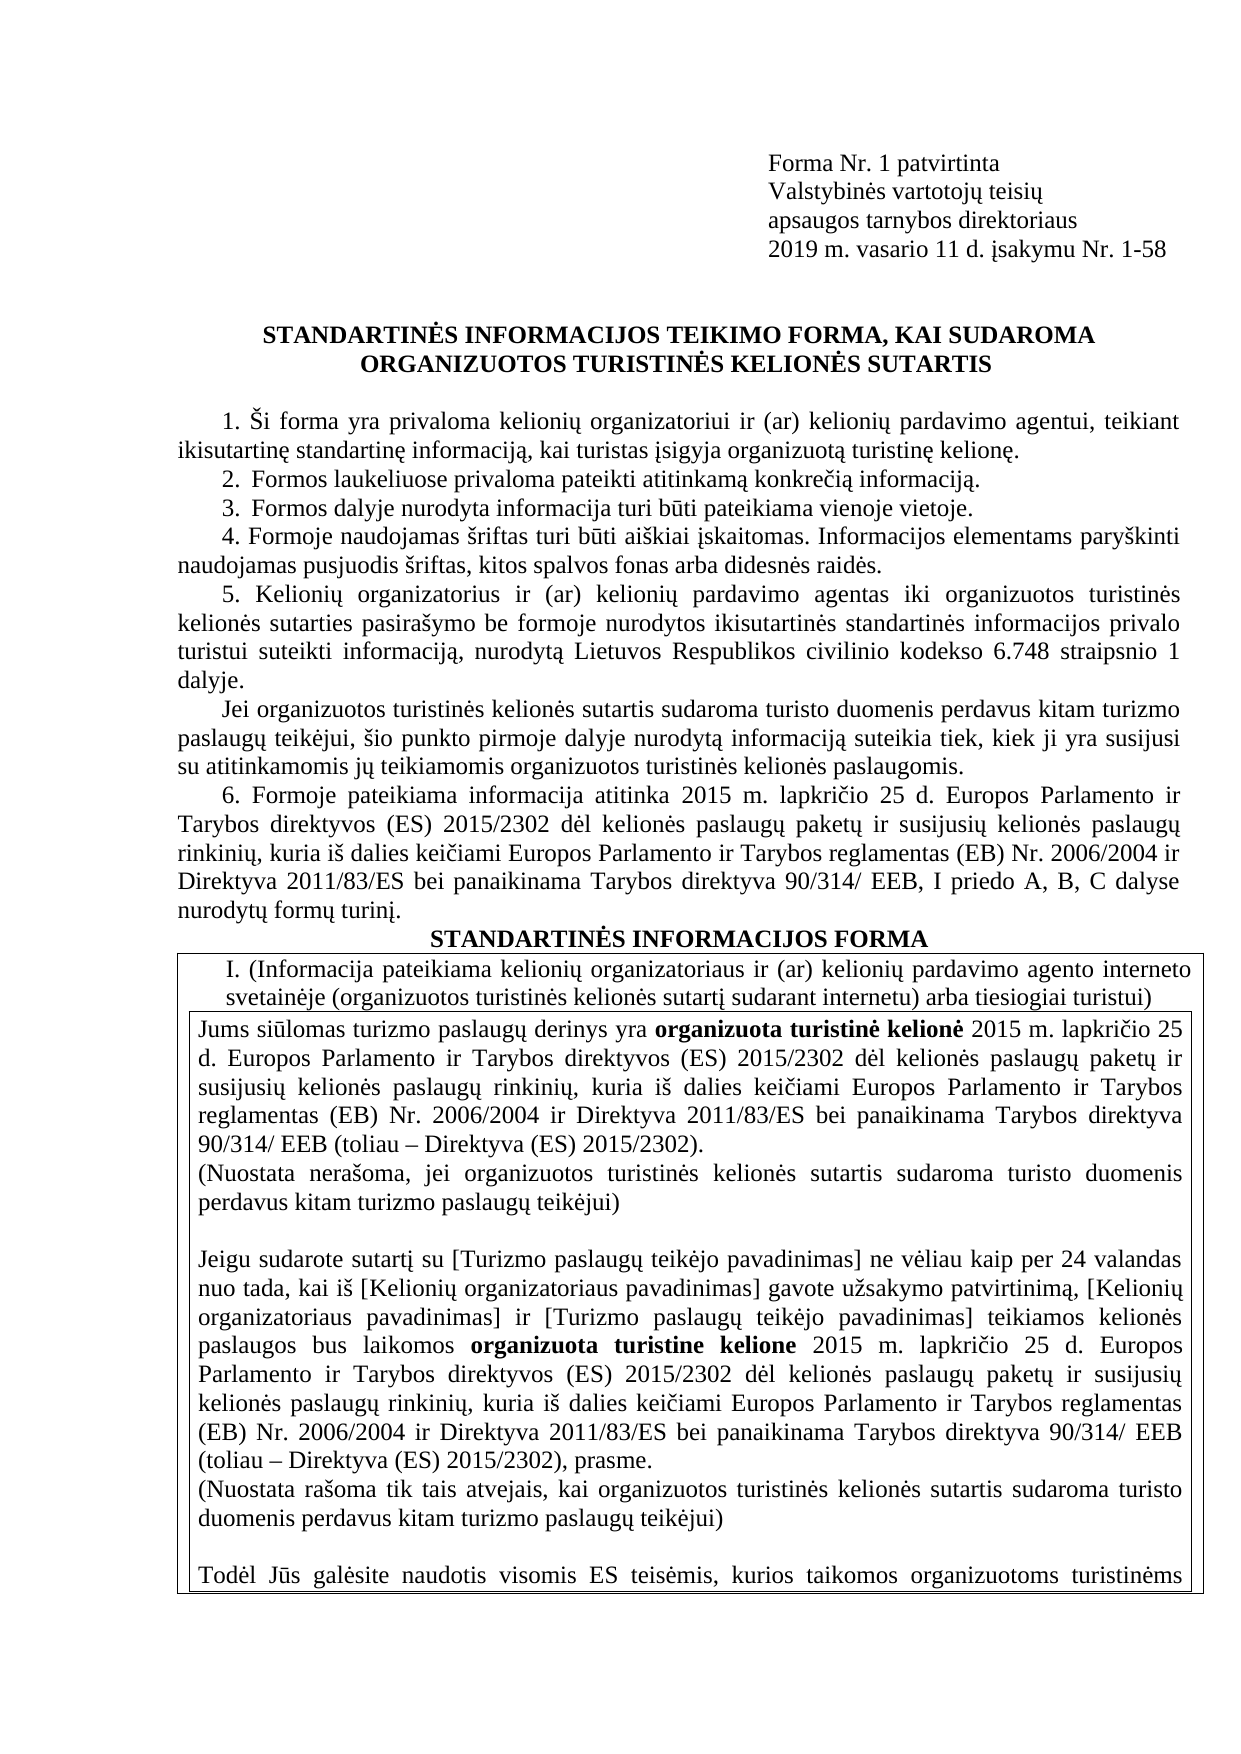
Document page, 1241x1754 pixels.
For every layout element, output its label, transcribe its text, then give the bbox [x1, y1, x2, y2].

text 6. Formoje pateikiama informacija atitinka 2015 m. lapkričio 25 d. Europos Parlamento ir Tarybos direktyvos (ES) 2015/2302 dėl kelionės paslaugų paketų ir susijusių kelionės paslaugų rinkinių, kuria iš dalies keičiami Europos Parlamento ir Tarybos reglamentas (EB) Nr. 2006/2004 ir Direktyva 2011/83/ES bei panaikinama Tarybos direktyva 90/314/ EEB, I priedo A, B, C dalyse nurodytų formų turinį. [177, 780, 1181, 924]
table_header I. (Informacija pateikiama kelionių organizatoriaus ir (ar) kelionių pardavimo agento interneto svetainėje (organizuotos turistinės kelionės sutartį sudarant internetu) arba tiesiogiai turistui) Jums siūlomas turizmo paslaugų derinys yra organizuota turistinė kelionė 2015 m. lapkričio 25 d. Europos Parlamento ir Tarybos direktyvos (ES) 2015/2302 dėl kelionės paslaugų paketų ir susijusių kelionės paslaugų rinkinių, kuria iš dalies keičiami Europos Parlamento ir Tarybos reglamentas (EB) Nr. 2006/2004 ir Direktyva 2011/83/ES bei panaikinama Tarybos direktyva 90/314/ EEB (toliau – Direktyva (ES) 2015/2302). (Nuostata nerašoma, jei organizuotos turistinės kelionės sutartis sudaroma turisto duomenis perdavus kitam turizmo paslaugų teikėjui) Jeigu sudarote sutartį su [Turizmo paslaugų teikėjo pavadinimas] ne vėliau kaip per 24 valandas nuo tada, kai iš [Kelionių organizatoriaus pavadinimas] gavote užsakymo patvirtinimą, [Kelionių organizatoriaus pavadinimas] ir [Turizmo paslaugų teikėjo pavadinimas] teikiamos kelionės paslaugos bus laikomos organizuota turistine kelione 2015 m. lapkričio 25 d. Europos Parlamento ir Tarybos direktyvos (ES) 2015/2302 dėl kelionės paslaugų paketų ir susijusių kelionės paslaugų rinkinių, kuria iš dalies keičiami Europos Parlamento ir Tarybos reglamentas (EB) Nr. 2006/2004 ir Direktyva 2011/83/ES bei panaikinama Tarybos direktyva 90/314/ EEB (toliau – Direktyva (ES) 2015/2302), prasme. (Nuostata rašoma tik tais atvejais, kai organizuotos turistinės kelionės sutartis sudaroma turisto duomenis perdavus kitam turizmo paslaugų teikėjui) Todėl Jūs galėsite naudotis visomis ES teisėmis, kurios taikomos organizuotoms turistinėms [178, 954, 1203, 1592]
text 5. Kelionių organizatorius ir (ar) kelionių pardavimo agentas iki organizuotos turistinės kelionės sutarties pasirašymo be formoje nurodytos ikisutartinės standartinės informacijos privalo turistui suteikti informaciją, nurodytą Lietuvos Respublikos civilinio kodekso 6.748 straipsnio 1 dalyje. [177, 579, 1181, 694]
text 4. Formoje naudojamas šriftas turi būti aiškiai įskaitomas. Informacijos elementams paryškinti naudojamas pusjuodis šriftas, kitos spalvos fonas arba didesnės raidės. [177, 521, 1181, 579]
text ORGANIZUOTOS TURISTINĖS KELIONĖS SUTARTIS [177, 349, 1181, 378]
text STANDARTINĖS INFORMACIJOS FORMA [177, 924, 1181, 953]
text STANDARTINĖS INFORMACIJOS TEIKIMO FORMA, KAI SUDAROMA [177, 320, 1181, 349]
text Forma Nr. 1 patvirtinta [177, 148, 1181, 176]
text Valstybinės vartotojų teisių [177, 176, 1181, 205]
text 2019 m. vasario 11 d. įsakymu Nr. 1-58 [177, 234, 1181, 263]
text 2. Formos laukeliuose privaloma pateikti atitinkamą konkrečią informaciją. [177, 464, 1181, 493]
text 1. Ši forma yra privaloma kelionių organizatoriui ir (ar) kelionių pardavimo agentui, teikiant ikisutartinę standartinę informaciją, kai turistas įsigyja organizuotą turistinę kelionę. [177, 406, 1181, 464]
text 3. Formos dalyje nurodyta informacija turi būti pateikiama vienoje vietoje. [177, 493, 1181, 521]
text Jei organizuotos turistinės kelionės sutartis sudaroma turisto duomenis perdavus kitam turizmo paslaugų teikėjui, šio punkto pirmoje dalyje nurodytą informaciją suteikia tiek, kiek ji yra susijusi su atitinkamomis jų teikiamomis organizuotos turistinės kelionės paslaugomis. [177, 694, 1181, 780]
text apsaugos tarnybos direktoriaus [177, 205, 1181, 234]
